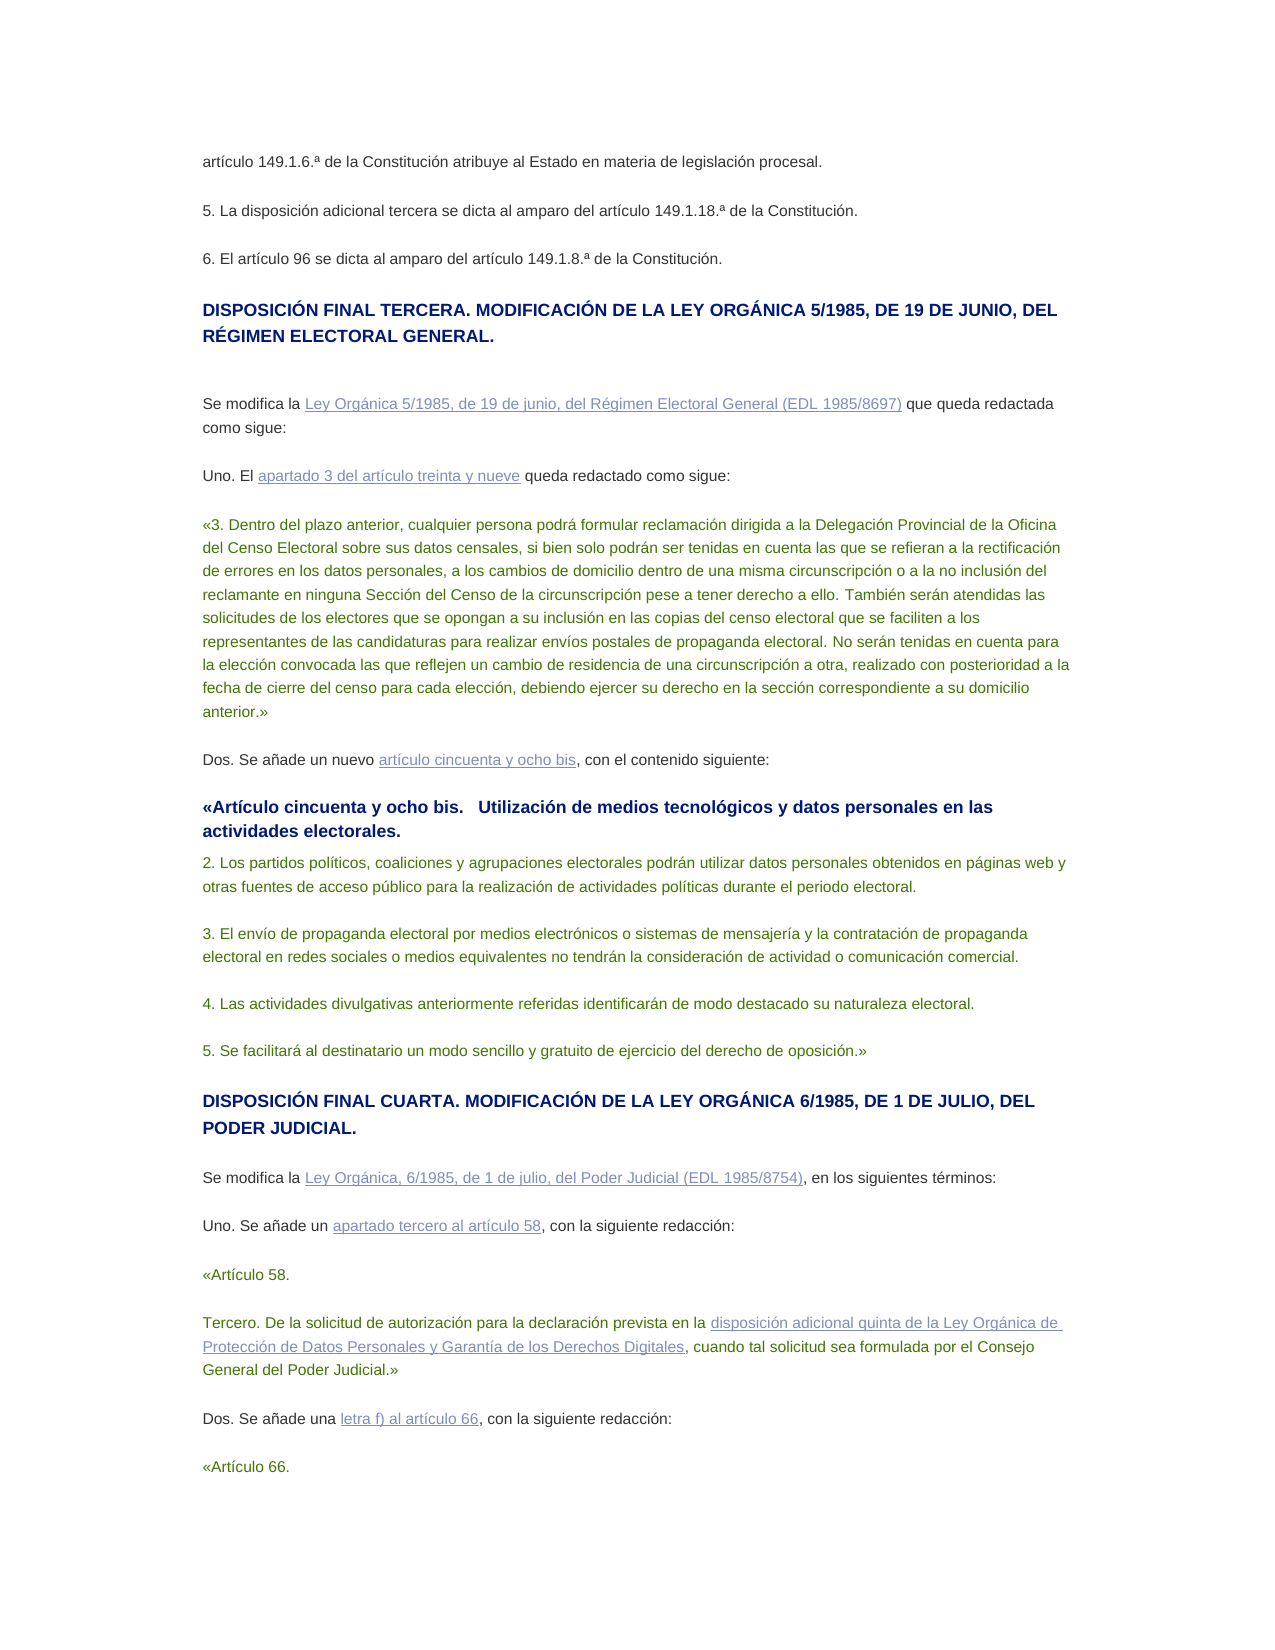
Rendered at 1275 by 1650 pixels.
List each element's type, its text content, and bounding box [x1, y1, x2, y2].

text COMPARATIVA MODIFICACIONES [202, 371, 1098, 389]
text 5. Se facilitará al destinatario un modo sencillo y gratuito de ejercicio del derecho de oposición.» [202, 1036, 1073, 1060]
text «3. Dentro del plazo anterior, cualquier persona podrá formular reclamación dirigida a la Delegación Provincial de la Oficina del Censo Electoral sobre sus datos censales, si bien solo podrán ser tenidas en cuenta las que se refieran a la rectificación de errores en los datos personales, a los cambios de domicilio dentro de una misma circunscripción o a la no inclusión del reclamante en ninguna Sección del Censo de la circunscripción pese a tener derecho a ello. También serán atendidas las solicitudes de los electores que se opongan a su inclusión en las copias del censo electoral que se faciliten a los representantes de las candidaturas para realizar envíos postales de propaganda electoral. No serán tenidas en cuenta para la elección convocada las que reflejen un cambio de residencia de una circunscripción a otra, realizado con posterioridad a la fecha de cierre del censo para cada elección, debiendo ejercer su derecho en la sección correspondiente a su domicilio anterior.» [202, 510, 1073, 721]
text Dos. Se añade una letra f) al artículo 66, con la siguiente redacción: [202, 1404, 1073, 1427]
text Se modifica la Ley Orgánica, 6/1985, de 1 de julio, del Poder Judicial (EDL 1985/8754), en los siguientes términos: [202, 1163, 1073, 1187]
text «Artículo cincuenta y ocho bis. Utilización de medios tecnológicos y datos personales en las actividades electorales. [202, 794, 1073, 841]
text 3. El envío de propaganda electoral por medios electrónicos o sistemas de mensajería y la contratación de propaganda electoral en redes sociales o medios equivalentes no tendrán la consideración de actividad o comunicación comercial. [202, 919, 1073, 966]
text 4. Las actividades divulgativas anteriormente referidas identificarán de modo destacado su naturaleza electoral. [202, 989, 1073, 1013]
text 5. La disposición adicional tercera se dicta al amparo del artículo 149.1.18.ª de la Constitución. [202, 196, 1073, 219]
text 6. El artículo 96 se dicta al amparo del artículo 149.1.8.ª de la Constitución. [202, 244, 1073, 268]
text «Artículo 58. [202, 1260, 1073, 1284]
text Disposición final tercera. Modificación de la Ley Orgánica 5/1985, de 19 de junio, del Régimen Electoral General. [202, 293, 1073, 346]
text Se modifica la Ley Orgánica 5/1985, de 19 de junio, del Régimen Electoral General (EDL 1985/8697) que queda redactada como sigue: [202, 389, 1073, 436]
text Disposición final cuarta. Modificación de la Ley Orgánica 6/1985, de 1 de julio, del Poder Judicial. [202, 1085, 1073, 1138]
text Tercero. De la solicitud de autorización para la declaración prevista en la disposición adicional quinta de la Ley Orgánica de Protección de Datos Personales y Garantía de los Derechos Digitales, cuando tal solicitud sea formulada por el Consejo General del Poder Judicial.» [202, 1309, 1073, 1379]
text Dos. Se añade un nuevo artículo cincuenta y ocho bis, con el contenido siguiente: [202, 746, 1073, 769]
text 2. Los partidos políticos, coaliciones y agrupaciones electorales podrán utilizar datos personales obtenidos en páginas web y otras fuentes de acceso público para la realización de actividades políticas durante el periodo electoral. [202, 849, 1073, 896]
text Uno. Se añade un apartado tercero al artículo 58, con la siguiente redacción: [202, 1212, 1073, 1235]
text Uno. El apartado 3 del artículo treinta y nueve queda redactado como sigue: [202, 461, 1073, 485]
text «Artículo 66. [202, 1452, 1073, 1476]
text artículo 149.1.6.ª de la Constitución atribuye al Estado en materia de legislación procesal. [202, 148, 1073, 171]
